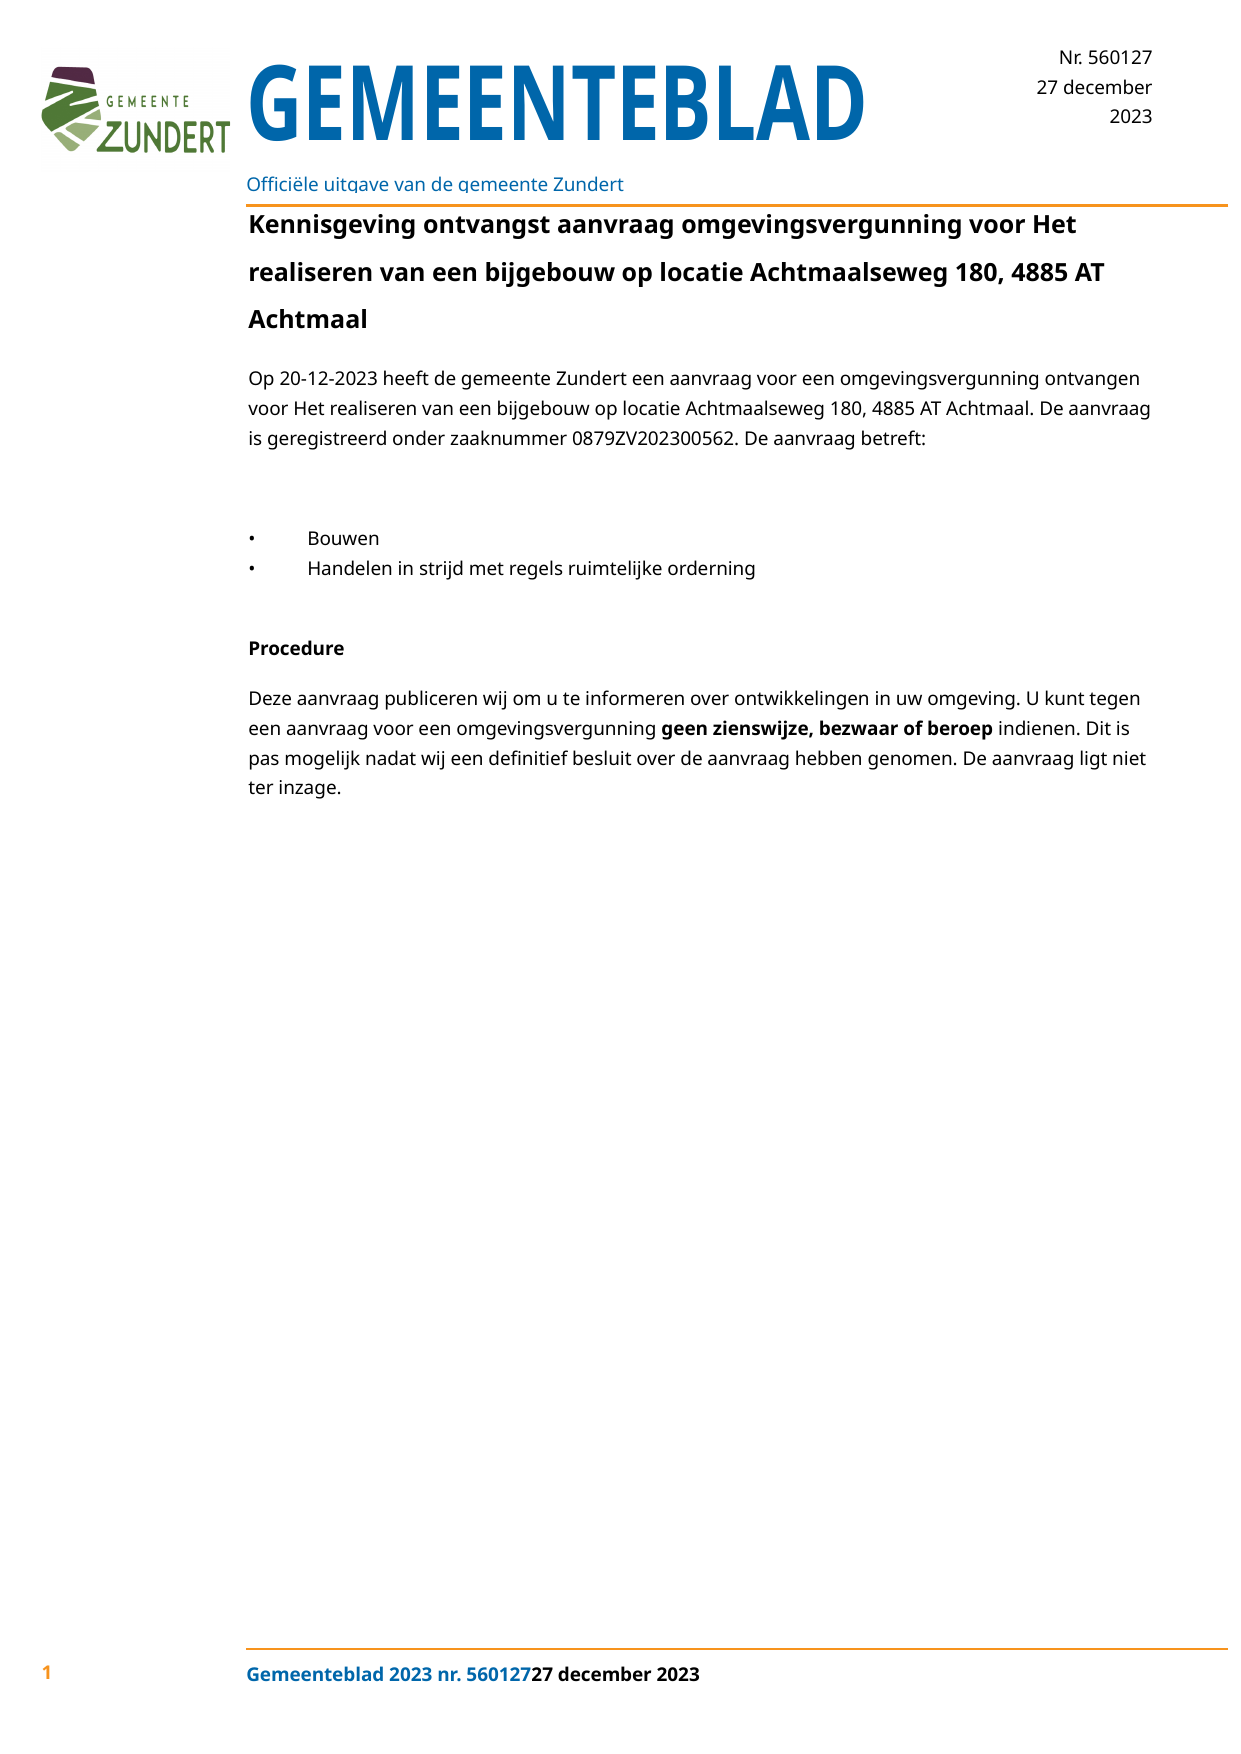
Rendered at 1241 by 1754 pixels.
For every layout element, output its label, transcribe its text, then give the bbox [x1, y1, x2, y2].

picture [41, 47, 231, 172]
list Bouwen [248, 526, 1152, 551]
text Kennisgeving ontvangst aanvraag omgevingsvergunning voor Het realiseren van een bijgebouw op locatie Achtmaalseweg 180, 4885 AT Achtmaal [248, 207, 1152, 336]
text Op 20-12-2023 heeft de gemeente Zundert een aanvraag voor een omgevingsvergunning ontvangen voor Het realiseren van een bijgebouw op locatie Achtmaalseweg 180, 4885 AT Achtmaal. De aanvraag is geregistreerd onder zaaknummer 0879ZV202300562. De aanvraag betreft: [248, 366, 1152, 450]
text Procedure [248, 635, 1152, 661]
list Handelen in strijd met regels ruimtelijke orderning [248, 555, 1152, 581]
text Deze aanvraag publiceren wij om u te informeren over ontwikkelingen in uw omgeving. U kunt tegen een aanvraag voor een omgevingsvergunning geen zienswijze, bezwaar of beroep indienen. Dit is pas mogelijk nadat wij een definitief besluit over de aanvraag hebben genomen. De aanvraag ligt niet ter inzage. [248, 686, 1152, 800]
